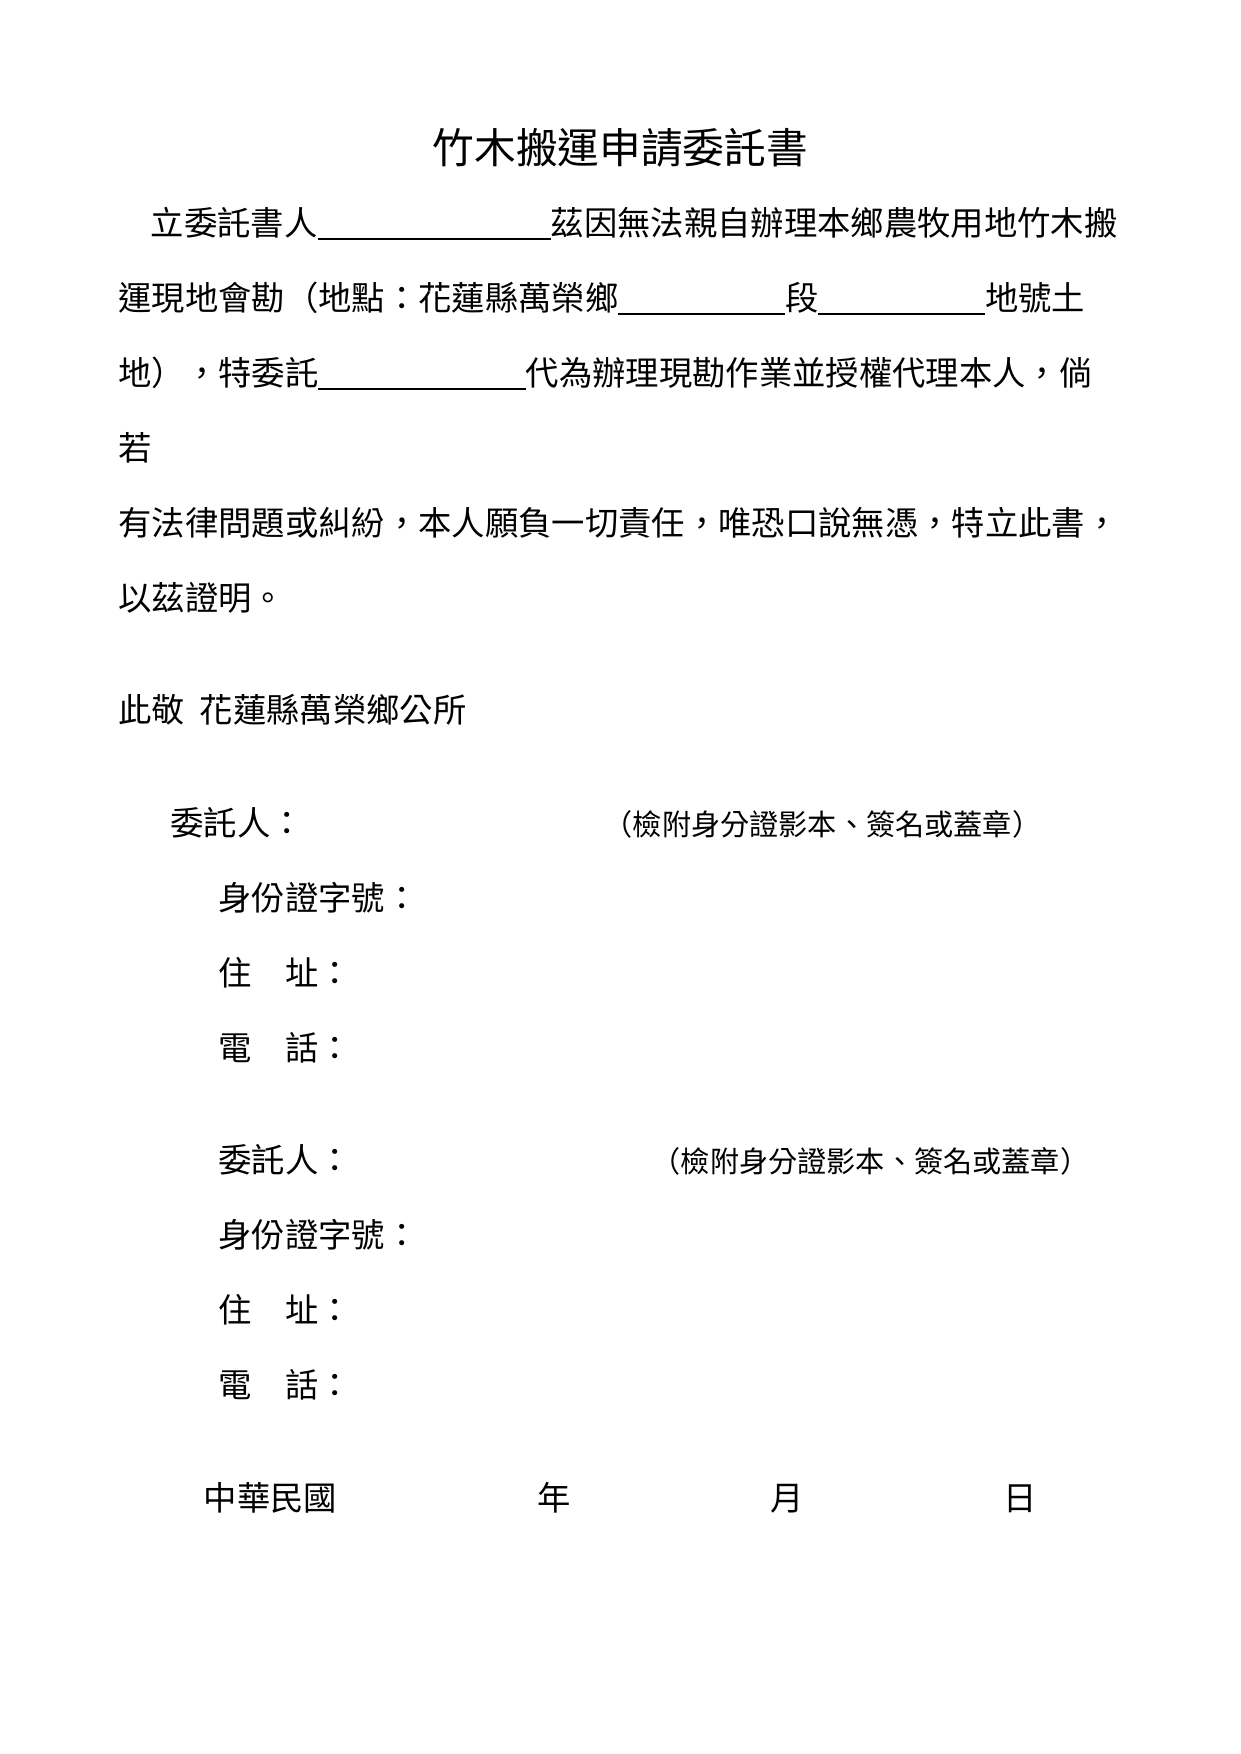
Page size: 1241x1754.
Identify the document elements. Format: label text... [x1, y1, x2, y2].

text 竹木搬運申請委託書 [118, 108, 1122, 183]
text 立委託書人 茲因無法親自辦理本鄉農牧用地竹木搬運現地會勘（地點：花蓮縣萬榮鄉 段 地號土地），特委託 代為辦理現勘作業並授權代理本人，倘若 [118, 183, 1122, 483]
text 住 址： [118, 1271, 1122, 1346]
text 電 話： [118, 1346, 1122, 1421]
text 以茲證明。 [118, 558, 1122, 633]
text 電 話： [118, 1008, 1122, 1083]
text 住 址： [118, 933, 1122, 1008]
text 有法律問題或糾紛，本人願負一切責任，唯恐口說無憑，特立此書， [118, 483, 1122, 558]
text 委託人： （檢附身分證影本、簽名或蓋章） [118, 1121, 1122, 1196]
text 此敬 花蓮縣萬榮鄉公所 [118, 671, 1122, 746]
text 身份證字號： [118, 1196, 1122, 1271]
text 委託人： （檢附身分證影本、簽名或蓋章） [118, 783, 1122, 858]
text 中華民國 年 月 日 [118, 1458, 1122, 1533]
text 身份證字號： [118, 858, 1122, 933]
